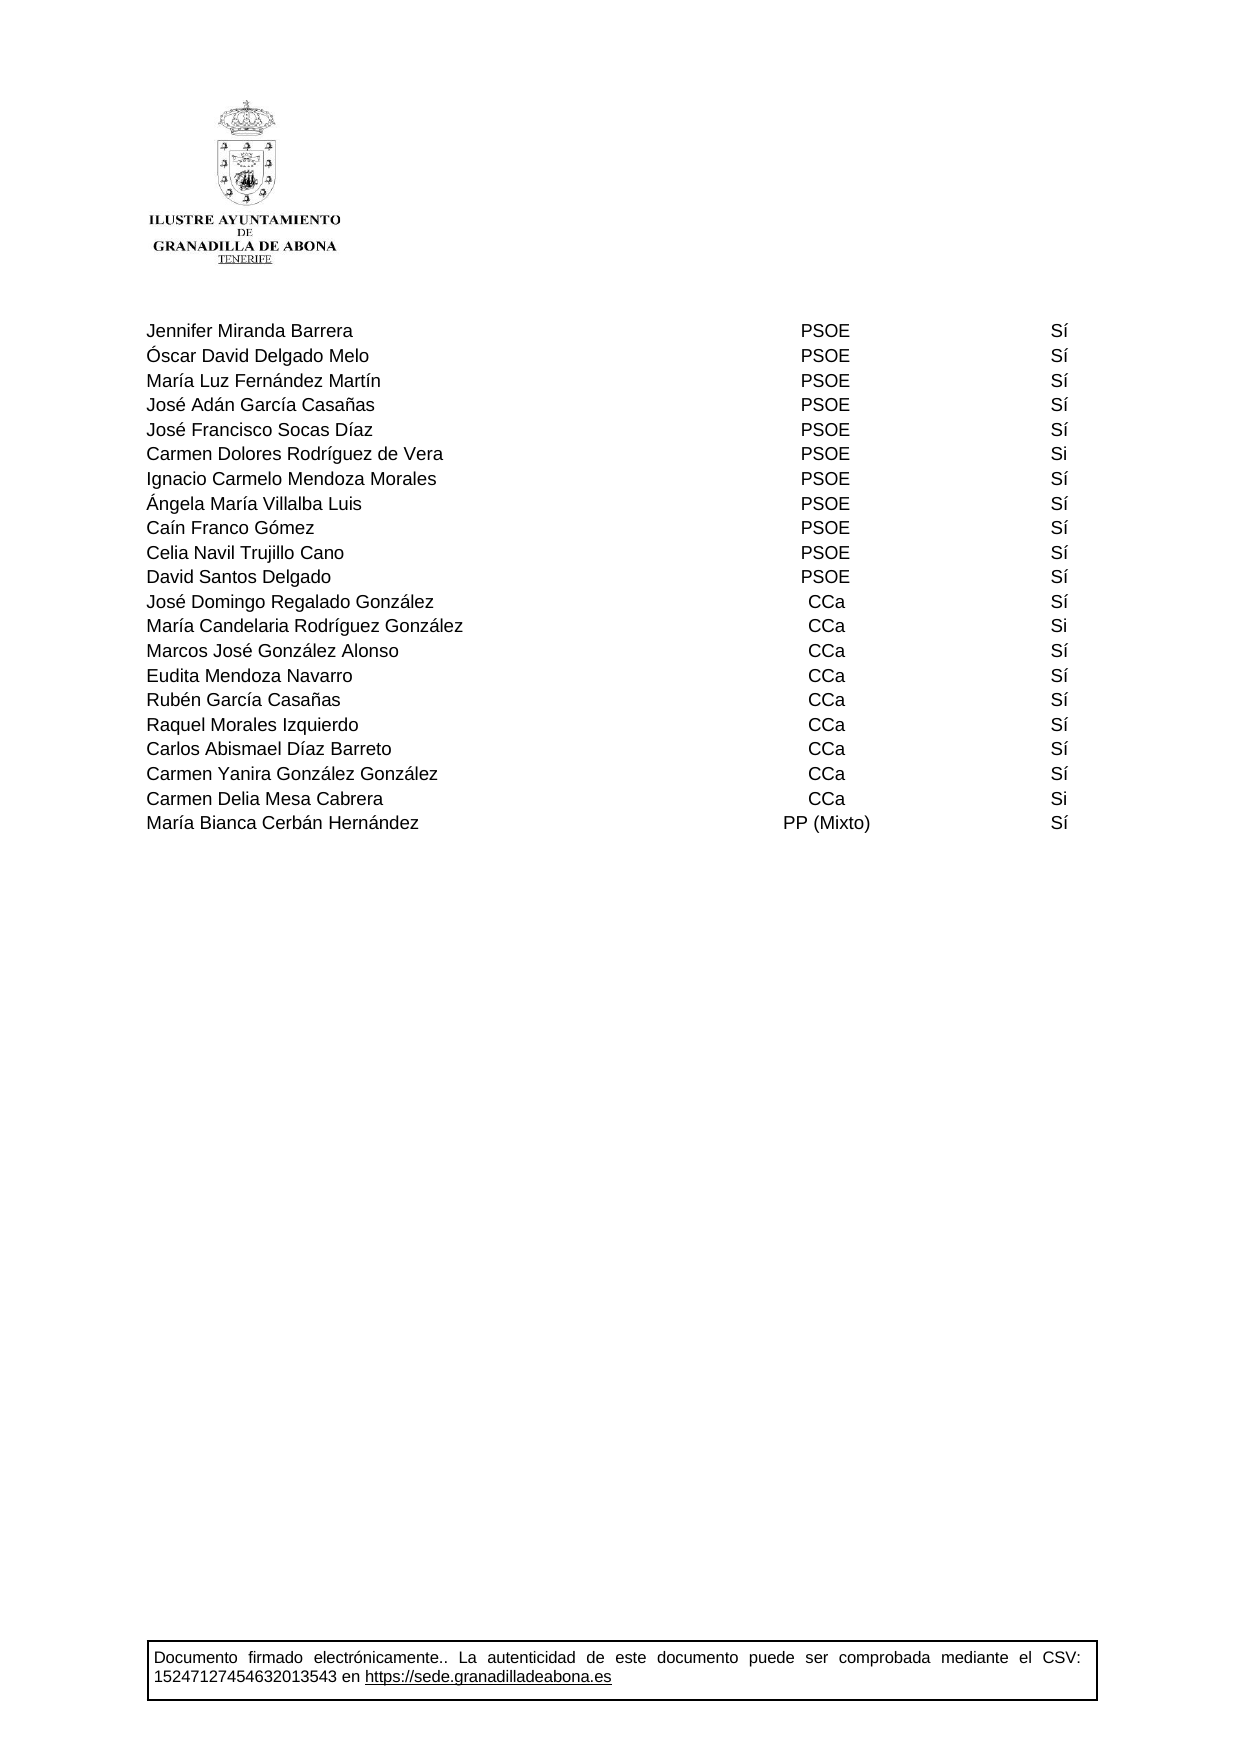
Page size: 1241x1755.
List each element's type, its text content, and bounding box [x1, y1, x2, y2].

table_cell Sí Sí Sí Sí Sí Si Sí Sí Sí Sí Sí Sí Si Sí Sí Sí Sí Sí Sí Si Sí [960, 294, 1074, 846]
table_cell PSOE PSOE PSOE PSOE PSOE PSOE PSOE PSOE PSOE PSOE PSOE CCa CCa CCa CCa CCa CCa CCa CCa CCa PP (Mixto) [761, 294, 960, 846]
table_cell Jennifer Miranda Barrera Óscar David Delgado Melo María Luz Fernández Martín José Adán García Casañas José Francisco Socas Díaz Carmen Dolores Rodríguez de Vera Ignacio Carmelo Mendoza Morales Ángela María Villalba Luis Caín Franco Gómez Celia Navil Trujillo Cano David Santos Delgado José Domingo Regalado González María Candelaria Rodríguez González Marcos José González Alonso Eudita Mendoza Navarro Rubén García Casañas Raquel Morales Izquierdo Carlos Abismael Díaz Barreto Carmen Yanira González González Carmen Delia Mesa Cabrera María Bianca Cerbán Hernández [140, 294, 761, 846]
